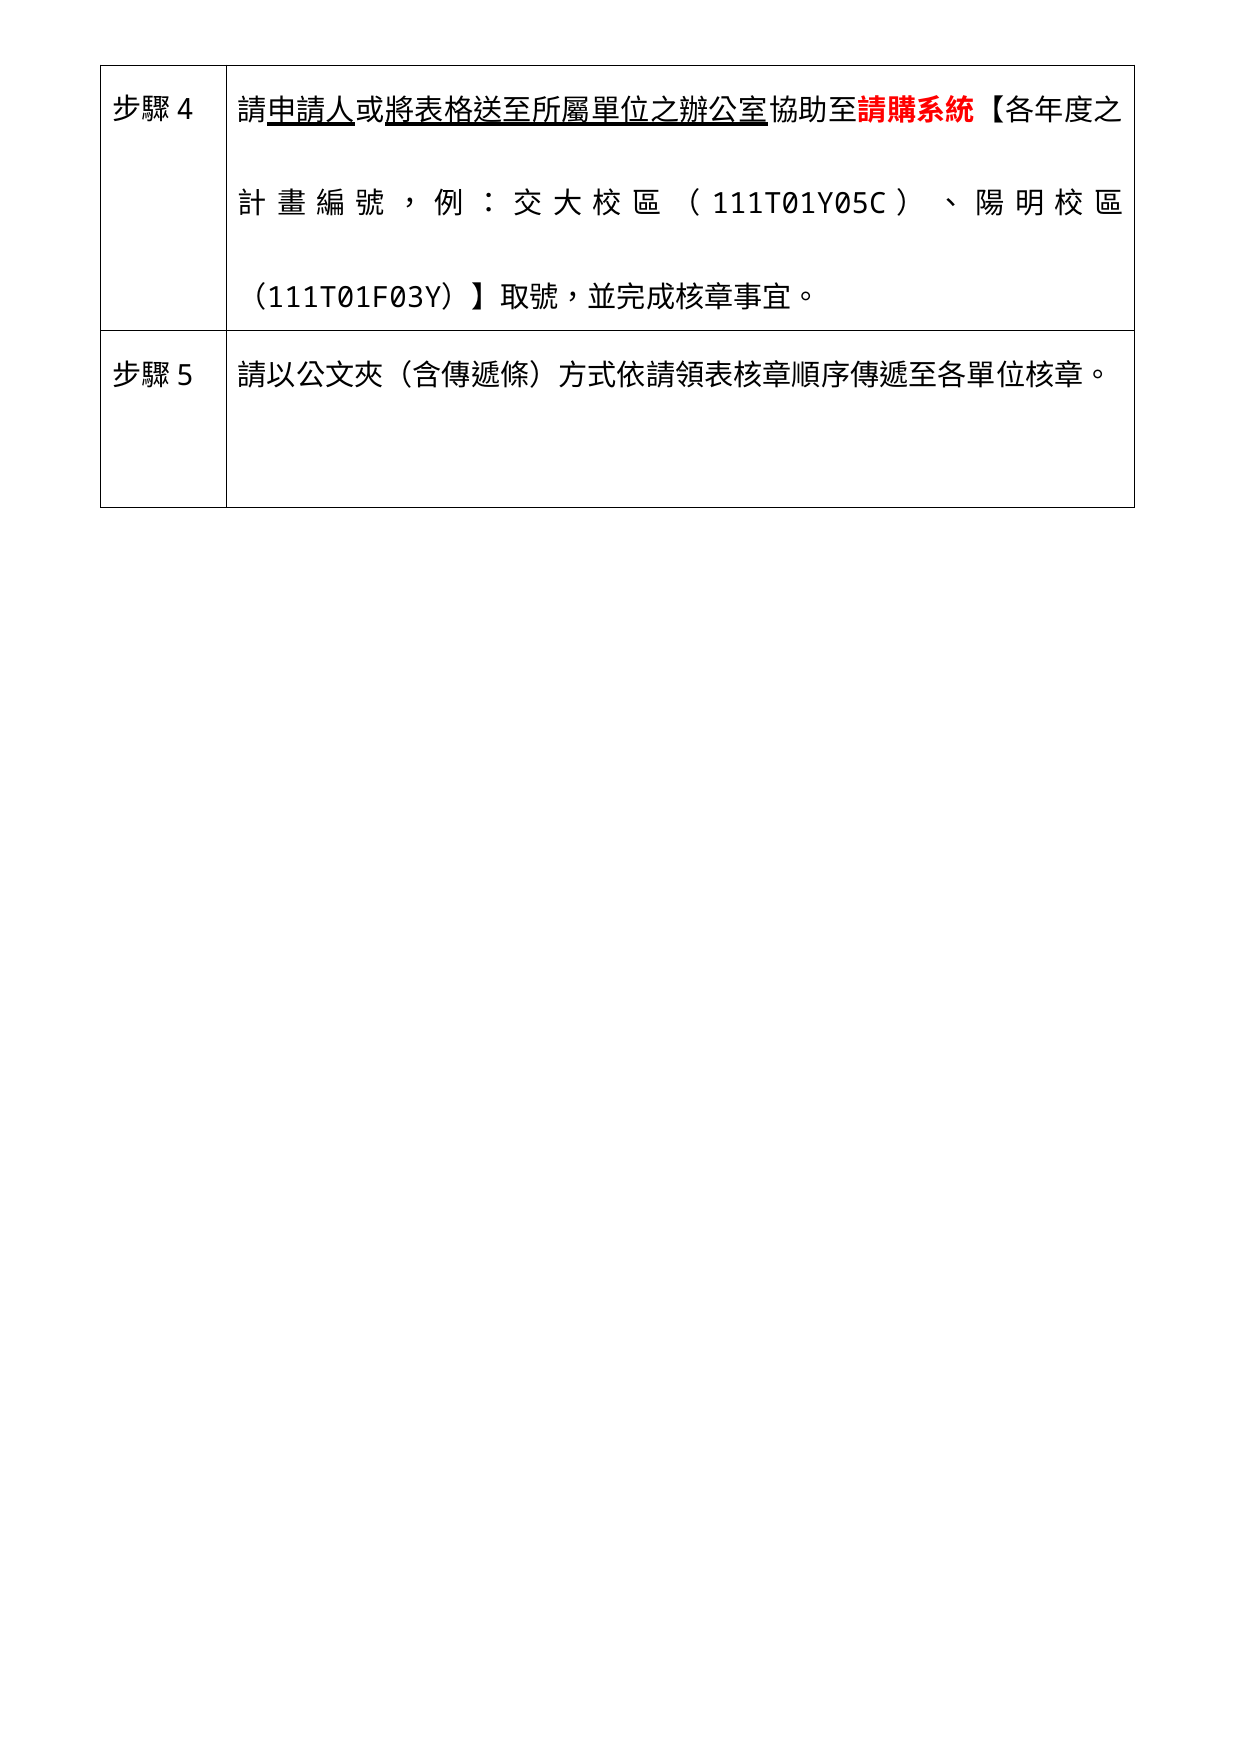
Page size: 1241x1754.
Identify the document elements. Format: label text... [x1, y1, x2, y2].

table_cell 步驟4 [101, 66, 226, 330]
table_cell 請申請人或將表格送至所屬單位之辦公室協助至請購系統【各年度之計畫編號，例：交大校區（111T01Y05C）、陽明校區（111T01F03Y）】取號，並完成核章事宜。 [227, 66, 1134, 330]
table_cell 請以公文夾（含傳遞條）方式依請領表核章順序傳遞至各單位核章。 [227, 331, 1134, 507]
table_cell 步驟5 [101, 331, 226, 507]
